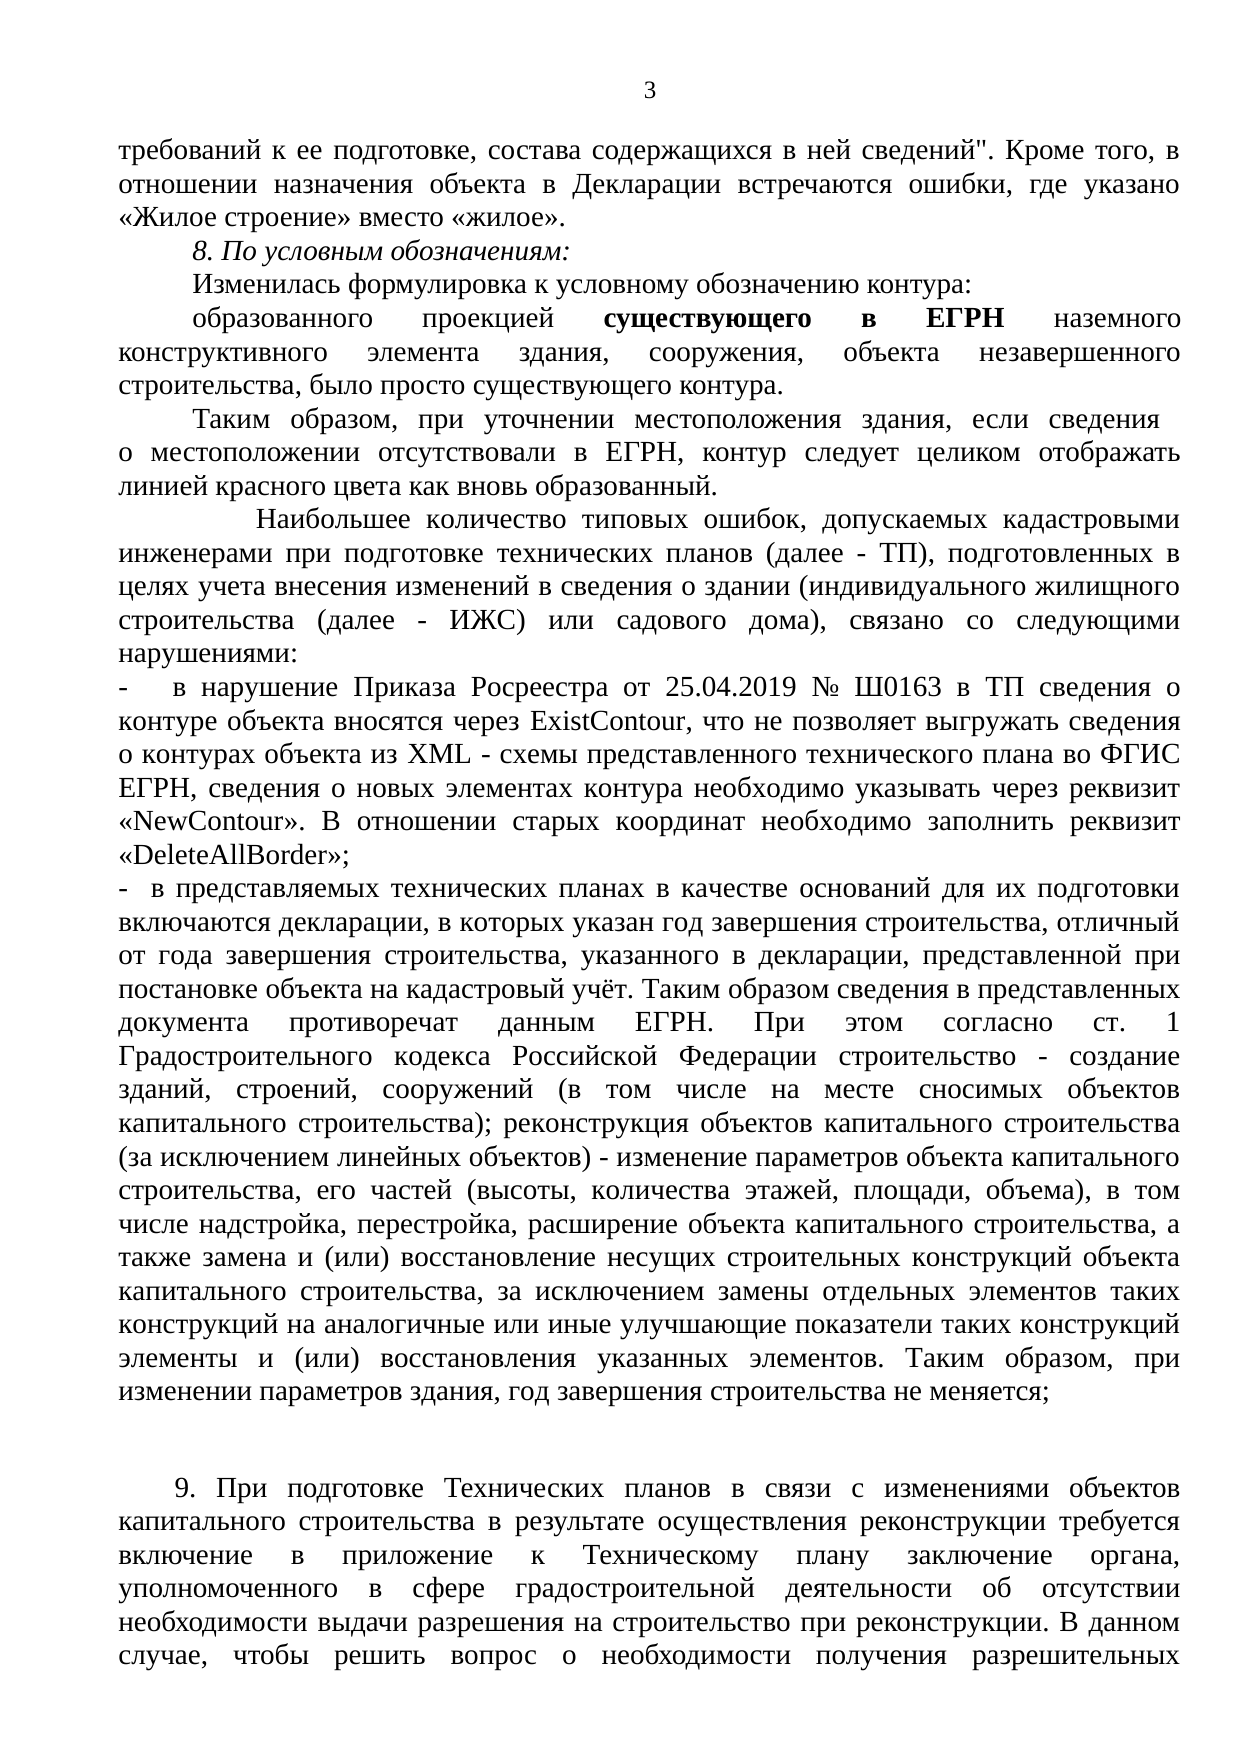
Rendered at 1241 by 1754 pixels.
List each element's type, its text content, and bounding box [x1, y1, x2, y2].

text 8. По условным обозначениям: [118, 233, 1181, 267]
text требований к ее подготовке, состава содержащихся в ней сведений". Кроме того, в отношении назначения объекта в Декларации встречаются ошибки, где указано «Жилое строение» вместо «жилое». [118, 132, 1181, 233]
text Изменилась формулировка к условному обозначению контура: [118, 267, 1181, 300]
text - в нарушение Приказа Росреестра от 25.04.2019 № Ш0163 в ТП сведения о контуре объекта вносятся через ExistContour, что не позволяет выгружать сведения о контурах объекта из XML - схемы представленного технического плана во ФГИС ЕГРН, сведения о новых элементах контура необходимо указывать через реквизит «NewContour». В отношении старых координат необходимо заполнить реквизит «DeleteAllBorder»; [118, 669, 1181, 870]
text образованного проекцией существующего в ЕГРН наземного конструктивного элемента здания, сооружения, объекта незавершенного строительства, было просто существующего контура. [118, 300, 1181, 401]
text - в представляемых технических планах в качестве оснований для их подготовки включаются декларации, в которых указан год завершения строительства, отличный от года завершения строительства, указанного в декларации, представленной при постановке объекта на кадастровый учёт. Таким образом сведения в представленных документа противоречат данным ЕГРН. При этом согласно ст. 1 Градостроительного кодекса Российской Федерации строительство - создание зданий, строений, сооружений (в том числе на месте сносимых объектов капитального строительства); реконструкция объектов капитального строительства (за исключением линейных объектов) - изменение параметров объекта капитального строительства, его частей (высоты, количества этажей, площади, объема), в том числе надстройка, перестройка, расширение объекта капитального строительства, а также замена и (или) восстановление несущих строительных конструкций объекта капитального строительства, за исключением замены отдельных элементов таких конструкций на аналогичные или иные улучшающие показатели таких конструкций элементы и (или) восстановления указанных элементов. Таким образом, при изменении параметров здания, год завершения строительства не меняется; [118, 870, 1181, 1407]
text Таким образом, при уточнении местоположения здания, если сведения о местоположении отсутствовали в ЕГРН, контур следует целиком отображать линией красного цвета как вновь образованный. [118, 401, 1181, 501]
text 9. При подготовке Технических планов в связи с изменениями объектов капитального строительства в результате осуществления реконструкции требуется включение в приложение к Техническому плану заключение органа, уполномоченного в сфере градостроительной деятельности об отсутствии необходимости выдачи разрешения на строительство при реконструкции. В данном случае, чтобы решить вопрос о необходимости получения разрешительных [118, 1470, 1181, 1671]
text Наибольшее количество типовых ошибок, допускаемых кадастровыми инженерами при подготовке технических планов (далее - ТП), подготовленных в целях учета внесения изменений в сведения о здании (индивидуального жилищного строительства (далее - ИЖС) или садового дома), связано со следующими нарушениями: [118, 501, 1181, 669]
